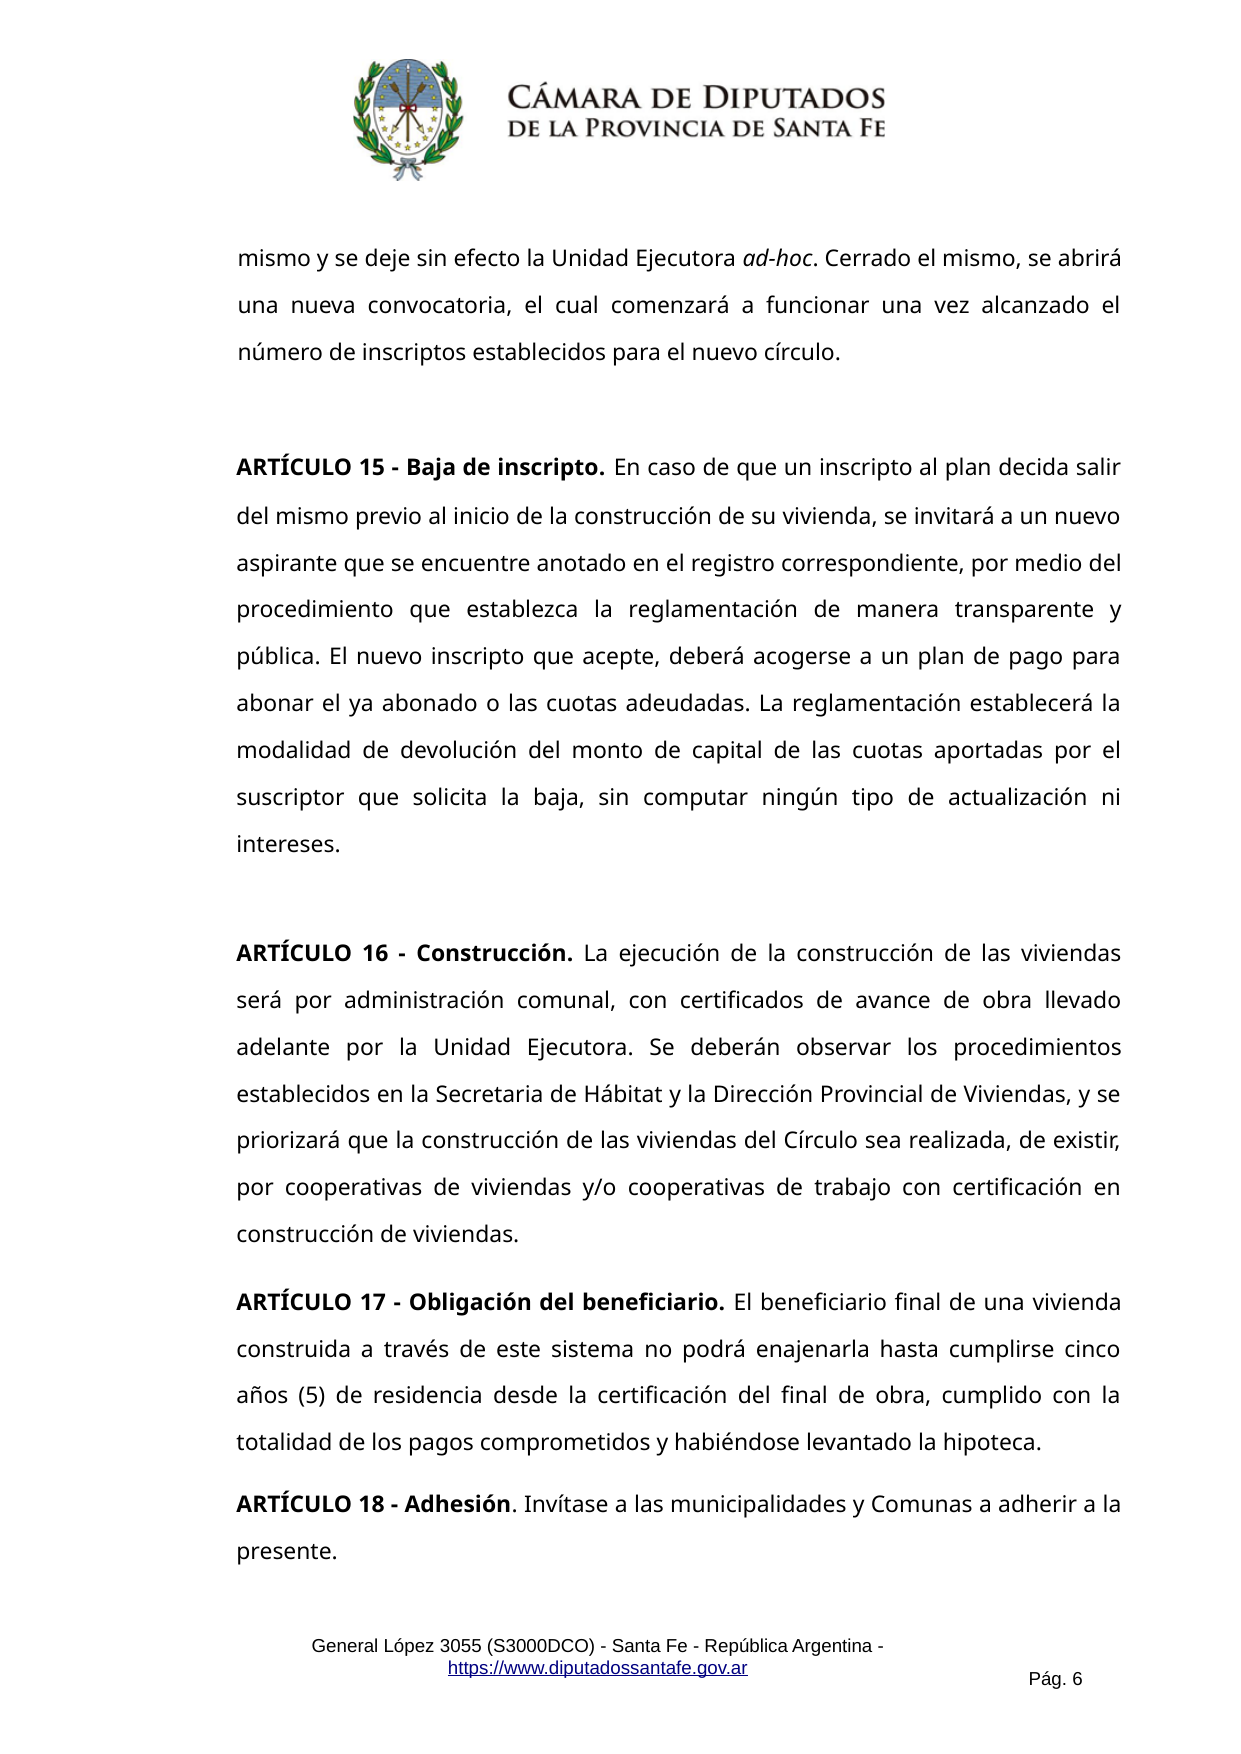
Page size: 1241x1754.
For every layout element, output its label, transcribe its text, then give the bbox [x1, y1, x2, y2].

text ARTÍCULO 16 - Construcción. La ejecución de la construcción de las viviendas será por administración comunal, con certificados de avance de obra llevado adelante por la Unidad Ejecutora. Se deberán observar los procedimientos establecidos en la Secretaria de Hábitat y la Dirección Provincial de Viviendas, y se priorizará que la construcción de las viviendas del Círculo sea realizada, de existir, por cooperativas de viviendas y/o cooperativas de trabajo con certificación en construcción de viviendas. [236, 937, 1122, 1249]
text mismo y se deje sin efecto la Unidad Ejecutora ad-hoc. Cerrado el mismo, se abrirá una nueva convocatoria, el cual comenzará a funcionar una vez alcanzado el número de inscriptos establecidos para el nuevo círculo. [236, 242, 1122, 367]
text ARTÍCULO 17 - Obligación del beneficiario. El beneficiario final de una vivienda construida a través de este sistema no podrá enajenarla hasta cumplirse cinco años (5) de residencia desde la certificación del final de obra, cumplido con la totalidad de los pagos comprometidos y habiéndose levantado la hipoteca. [236, 1286, 1122, 1457]
text ARTÍCULO 15 - Baja de inscripto. En caso de que un inscripto al plan decida salir del mismo previo al inicio de la construcción de su vivienda, se invitará a un nuevo aspirante que se encuentre anotado en el registro correspondiente, por medio del procedimiento que establezca la reglamentación de manera transparente y pública. El nuevo inscripto que acepte, deberá acogerse a un plan de pago para abonar el ya abonado o las cuotas adeudadas. La reglamentación establecerá la modalidad de devolución del monto de capital de las cuotas aportadas por el suscriptor que solicita la baja, sin computar ningún tipo de actualización ni intereses. [236, 444, 1122, 902]
text ARTÍCULO 18 - Adhesión. Invítase a las municipalidades y Comunas a adherir a la presente. [236, 1488, 1122, 1566]
